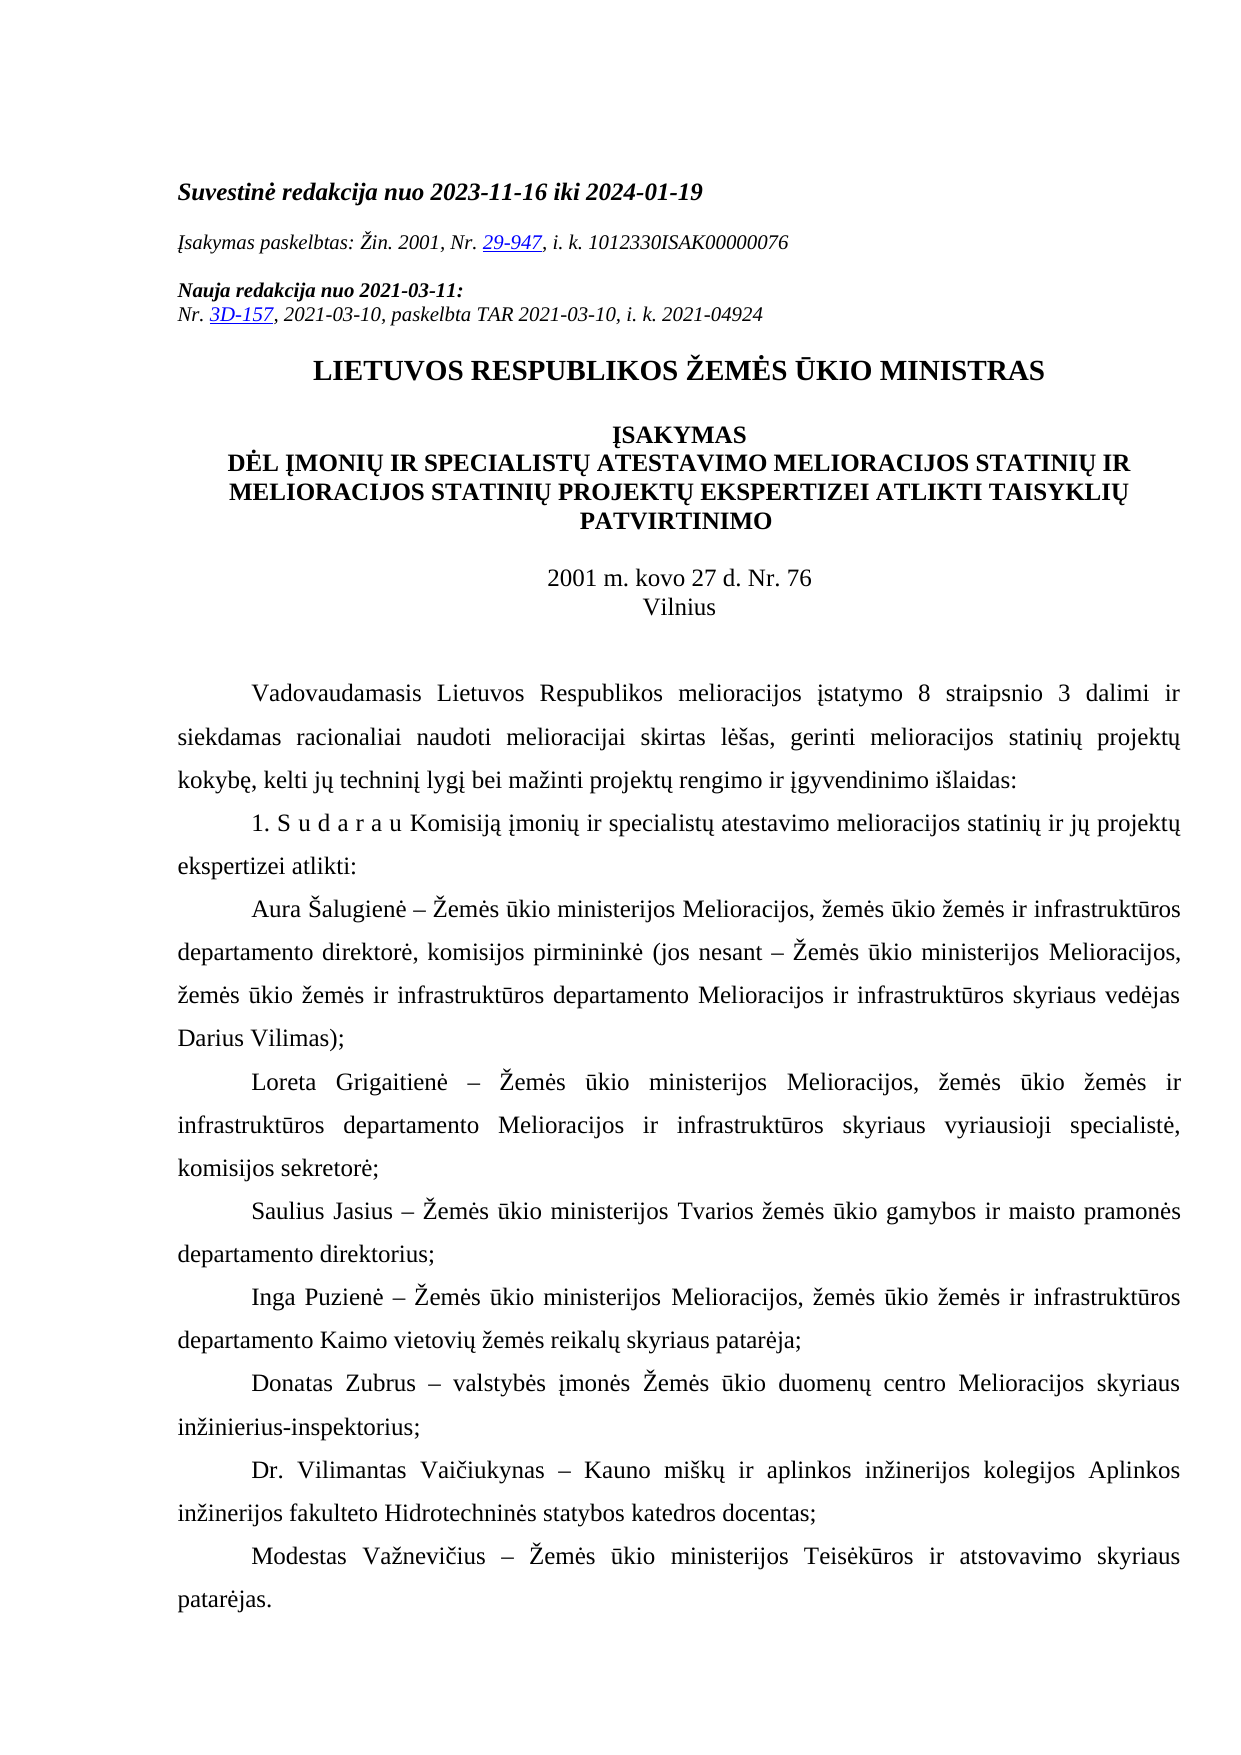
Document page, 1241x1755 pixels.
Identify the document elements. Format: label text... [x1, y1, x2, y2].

text Dr. Vilimantas Vaičiukynas – Kauno miškų ir aplinkos inžinerijos kolegijos Aplinkos inžinerijos fakulteto Hidrotechninės statybos katedros docentas; [177, 1455, 1181, 1527]
text Aura Šalugienė – Žemės ūkio ministerijos Melioracijos, žemės ūkio žemės ir infrastruktūros departamento direktorė, komisijos pirmininkė (jos nesant – Žemės ūkio ministerijos Melioracijos, žemės ūkio žemės ir infrastruktūros departamento Melioracijos ir infrastruktūros skyriaus vedėjas Darius Vilimas); [177, 894, 1181, 1052]
text 2001 m. kovo 27 d. Nr. 76 [177, 563, 1181, 592]
text ĮSAKYMAS [177, 420, 1181, 448]
text Saulius Jasius – Žemės ūkio ministerijos Tvarios žemės ūkio gamybos ir maisto pramonės departamento direktorius; [177, 1196, 1181, 1268]
text Loreta Grigaitienė – Žemės ūkio ministerijos Melioracijos, žemės ūkio žemės ir infrastruktūros departamento Melioracijos ir infrastruktūros skyriaus vyriausioji specialistė, komisijos sekretorė; [177, 1067, 1181, 1182]
text Vilnius [177, 592, 1181, 621]
text Vadovaudamasis Lietuvos Respublikos melioracijos įstatymo 8 straipsnio 3 dalimi ir siekdamas racionaliai naudoti melioracijai skirtas lėšas, gerinti melioracijos statinių projektų kokybę, kelti jų techninį lygį bei mažinti projektų rengimo ir įgyvendinimo išlaidas: [177, 678, 1181, 793]
text Donatas Zubrus – valstybės įmonės Žemės ūkio duomenų centro Melioracijos skyriaus inžinierius-inspektorius; [177, 1368, 1181, 1440]
text 1. S u d a r a u Komisiją įmonių ir specialistų atestavimo melioracijos statinių ir jų projektų ekspertizei atlikti: [177, 808, 1181, 880]
text DĖL ĮMONIŲ IR SPECIALISTŲ ATESTAVIMO MELIORACIJOS STATINIŲ IR MELIORACIJOS STATINIŲ PROJEKTŲ EKSPERTIZEI ATLIKTI TAISYKLIŲ PATVIRTINIMO [177, 448, 1181, 535]
text Suvestinė redakcija nuo 2023-11-16 iki 2024-01-19 [177, 177, 1181, 206]
text Inga Puzienė – Žemės ūkio ministerijos Melioracijos, žemės ūkio žemės ir infrastruktūros departamento Kaimo vietovių žemės reikalų skyriaus patarėja; [177, 1282, 1181, 1354]
text Nauja redakcija nuo 2021-03-11: [177, 278, 1181, 302]
text LIETUVOS RESPUBLIKOS ŽEMĖS ŪKIO MINISTRAS [177, 353, 1181, 386]
text Nr. 3D-157, 2021-03-10, paskelbta TAR 2021-03-10, i. k. 2021-04924 [177, 302, 1181, 326]
text Įsakymas paskelbtas: Žin. 2001, Nr. 29-947, i. k. 1012330ISAK00000076 [177, 230, 1181, 254]
text Modestas Važnevičius – Žemės ūkio ministerijos Teisėkūros ir atstovavimo skyriaus patarėjas. [177, 1541, 1181, 1613]
